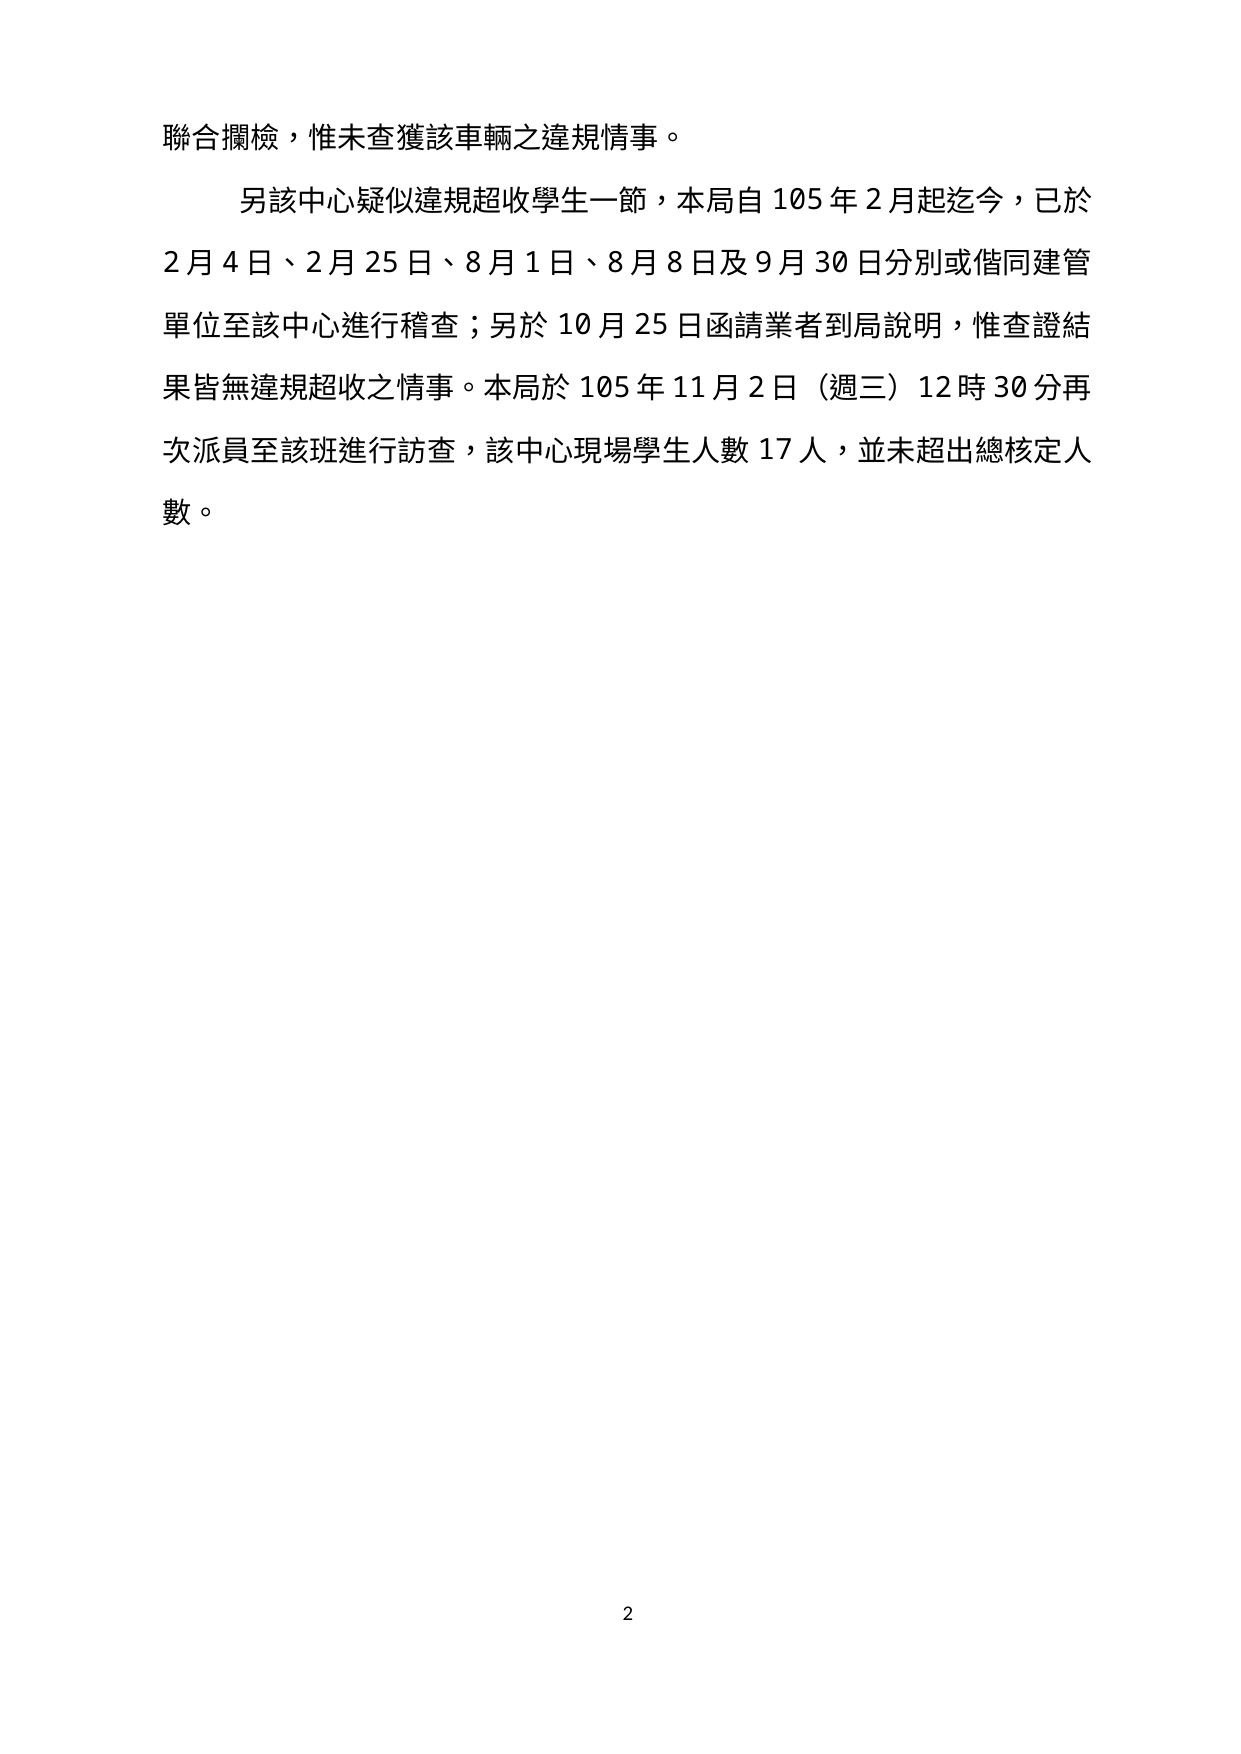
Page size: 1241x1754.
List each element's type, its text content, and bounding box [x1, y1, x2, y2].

text 聯合攔檢，惟未查獲該車輛之違規情事。 [162, 94, 1093, 157]
text 另該中心疑似違規超收學生一節，本局自105年2月起迄今，已於2月4日、2月25日、8月1日、8月8日及9月30日分別或偕同建管單位至該中心進行稽查；另於10月25日函請業者到局說明，惟查證結果皆無違規超收之情事。本局於105年11月2日（週三）12時30分再次派員至該班進行訪查，該中心現場學生人數17人，並未超出總核定人數。 [162, 157, 1093, 532]
